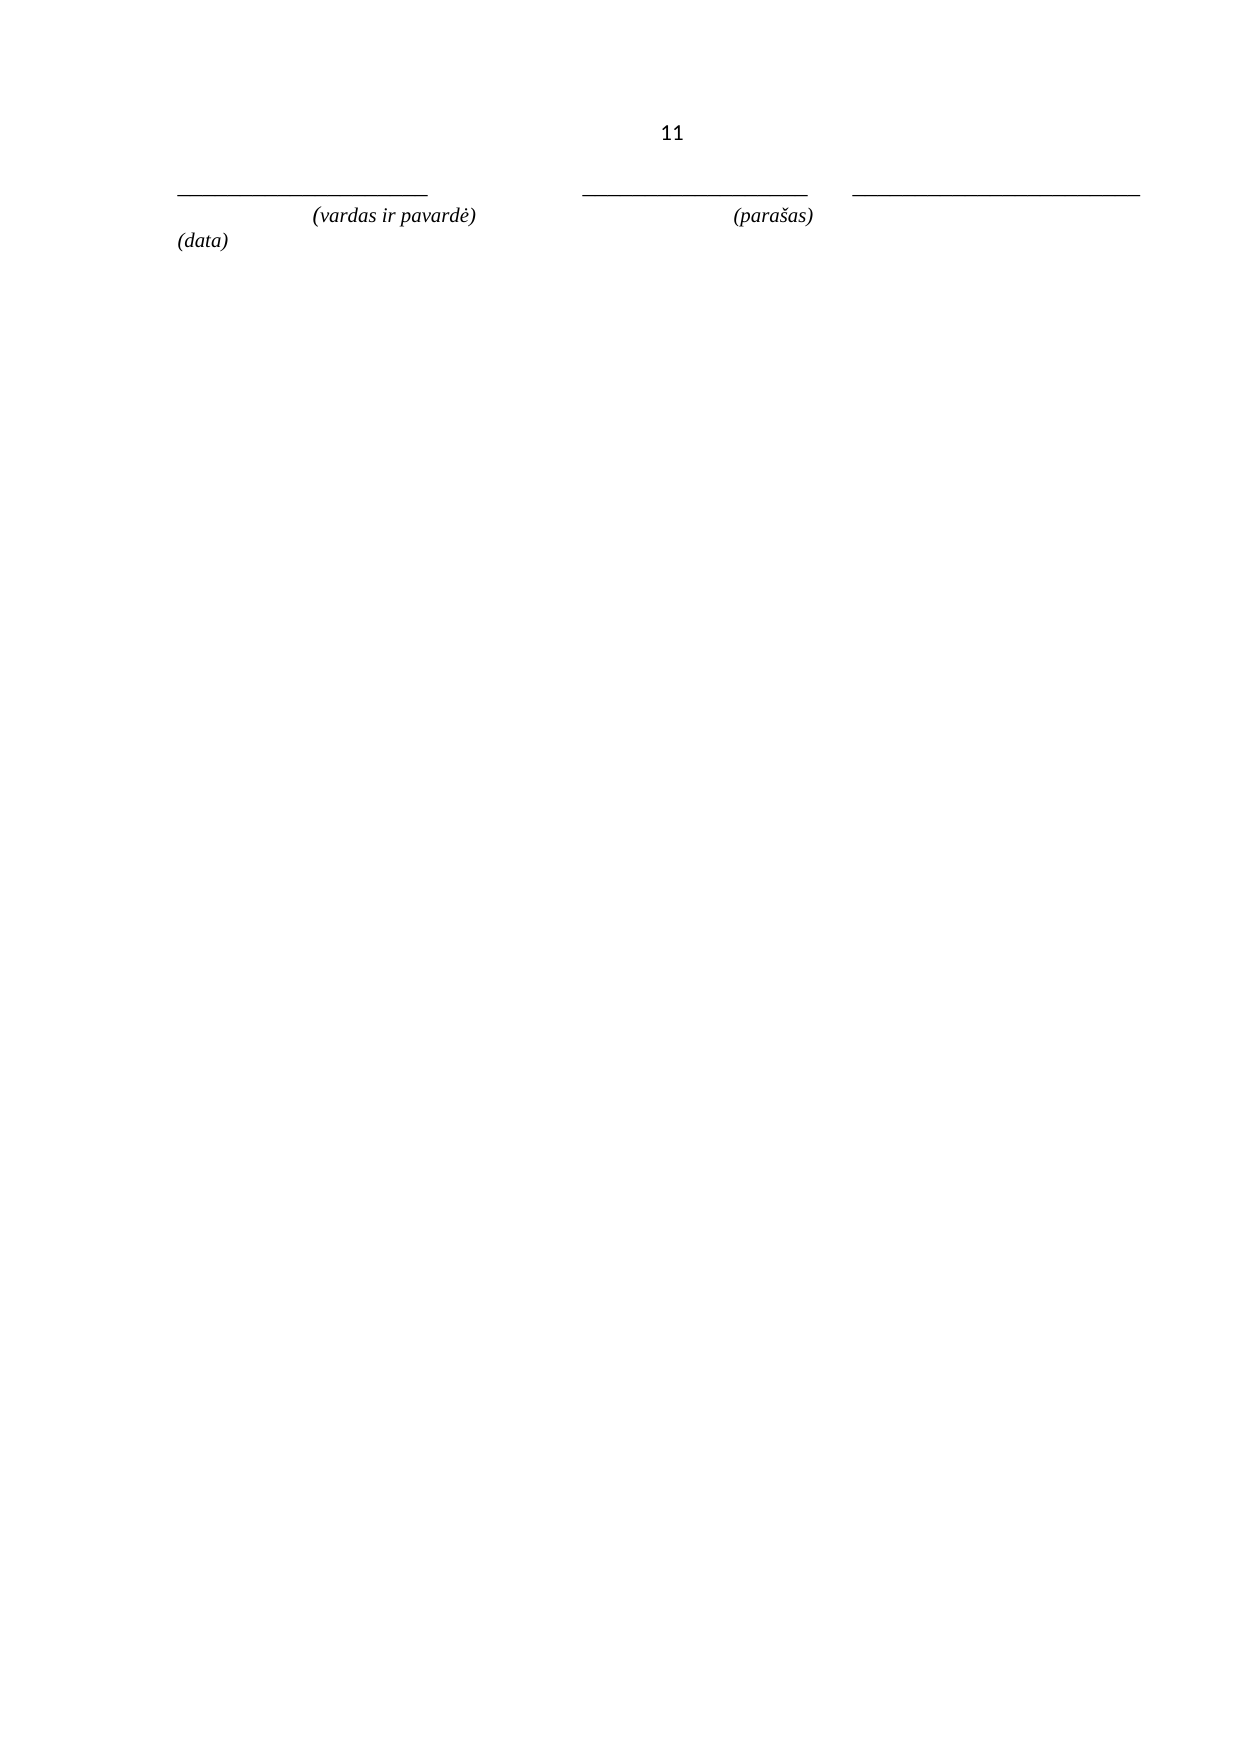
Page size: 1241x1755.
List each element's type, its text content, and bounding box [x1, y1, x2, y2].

text ____________________ __________________ _______________________ (vardas ir pavardė) (parašas) (data) [177, 170, 1166, 252]
